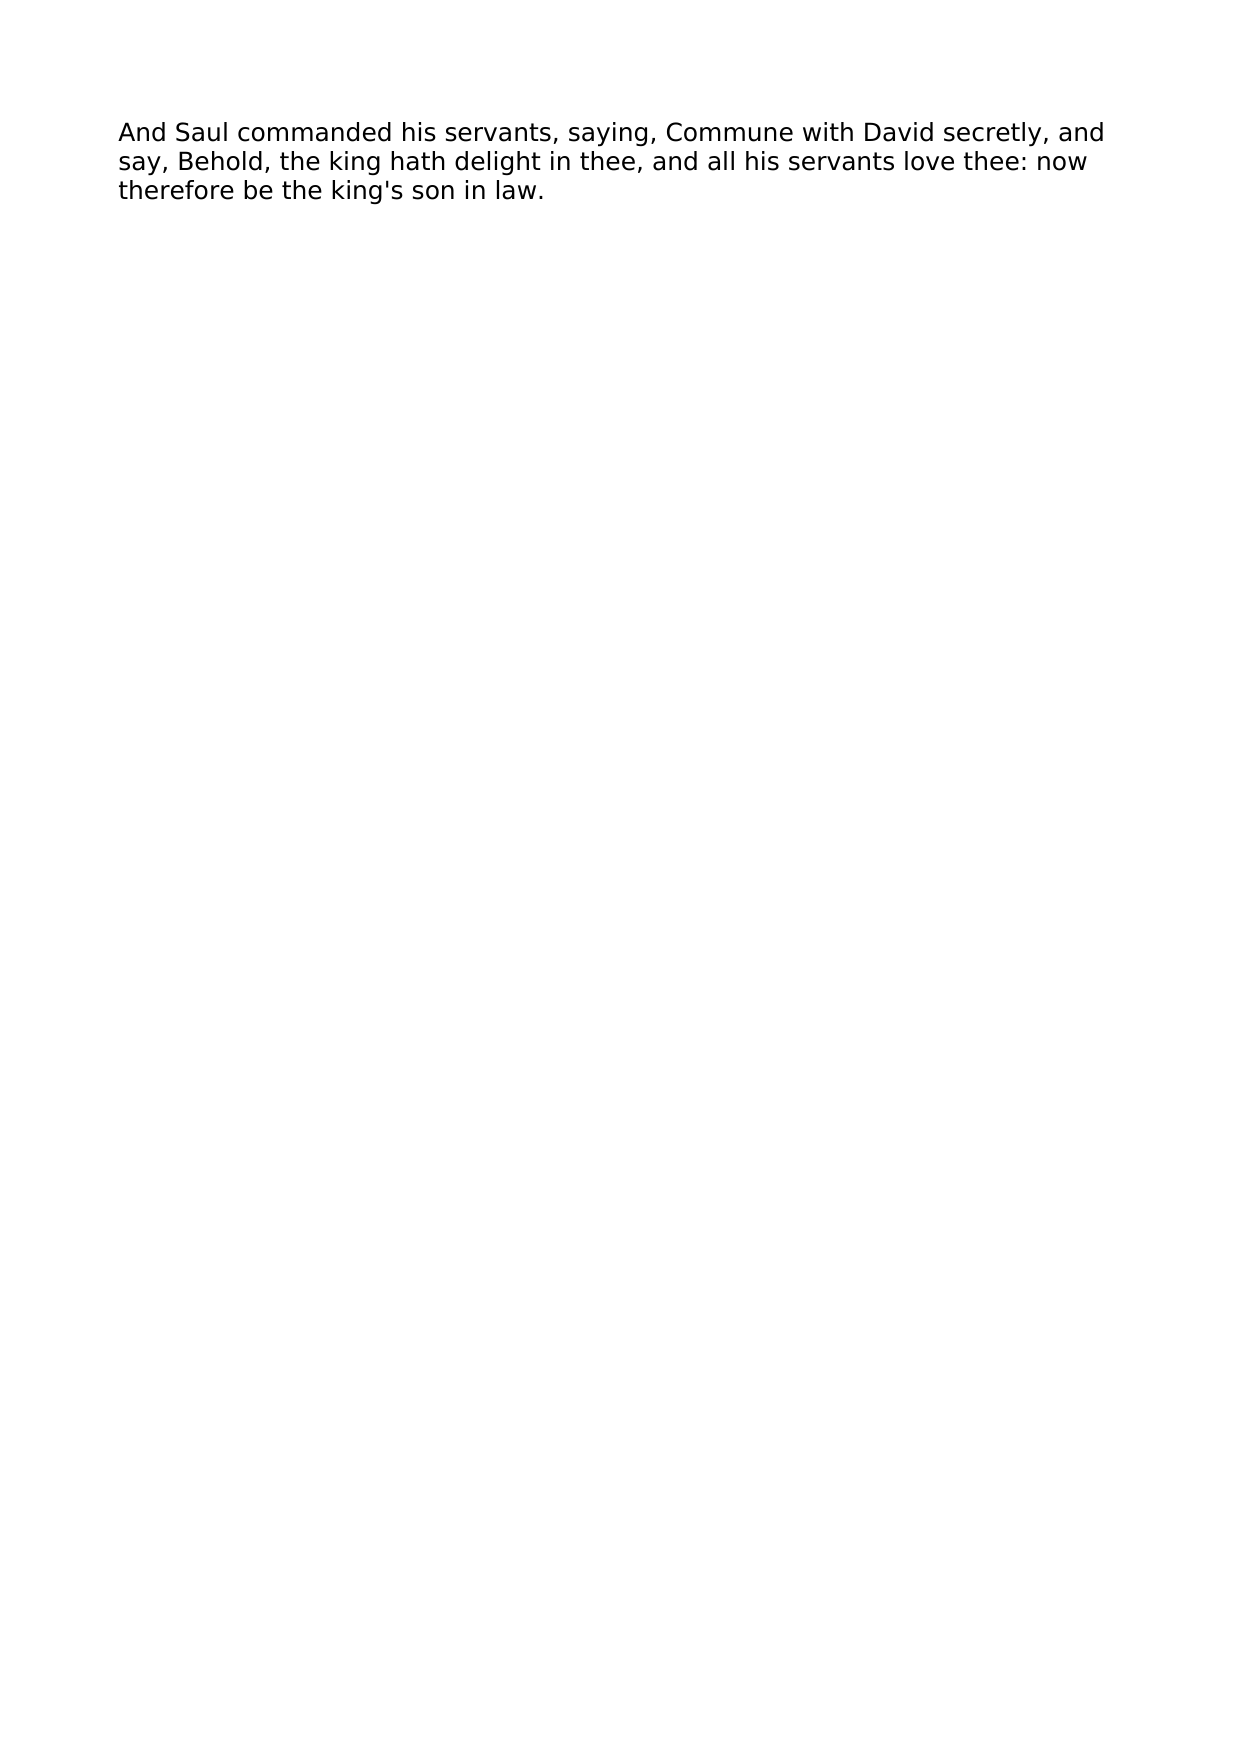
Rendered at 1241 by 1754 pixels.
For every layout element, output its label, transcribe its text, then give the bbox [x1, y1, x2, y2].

text And Saul commanded his servants, saying, Commune with David secretly, and say, Behold, the king hath delight in thee, and all his servants love thee: now therefore be the king's son in law. [118, 118, 1122, 206]
